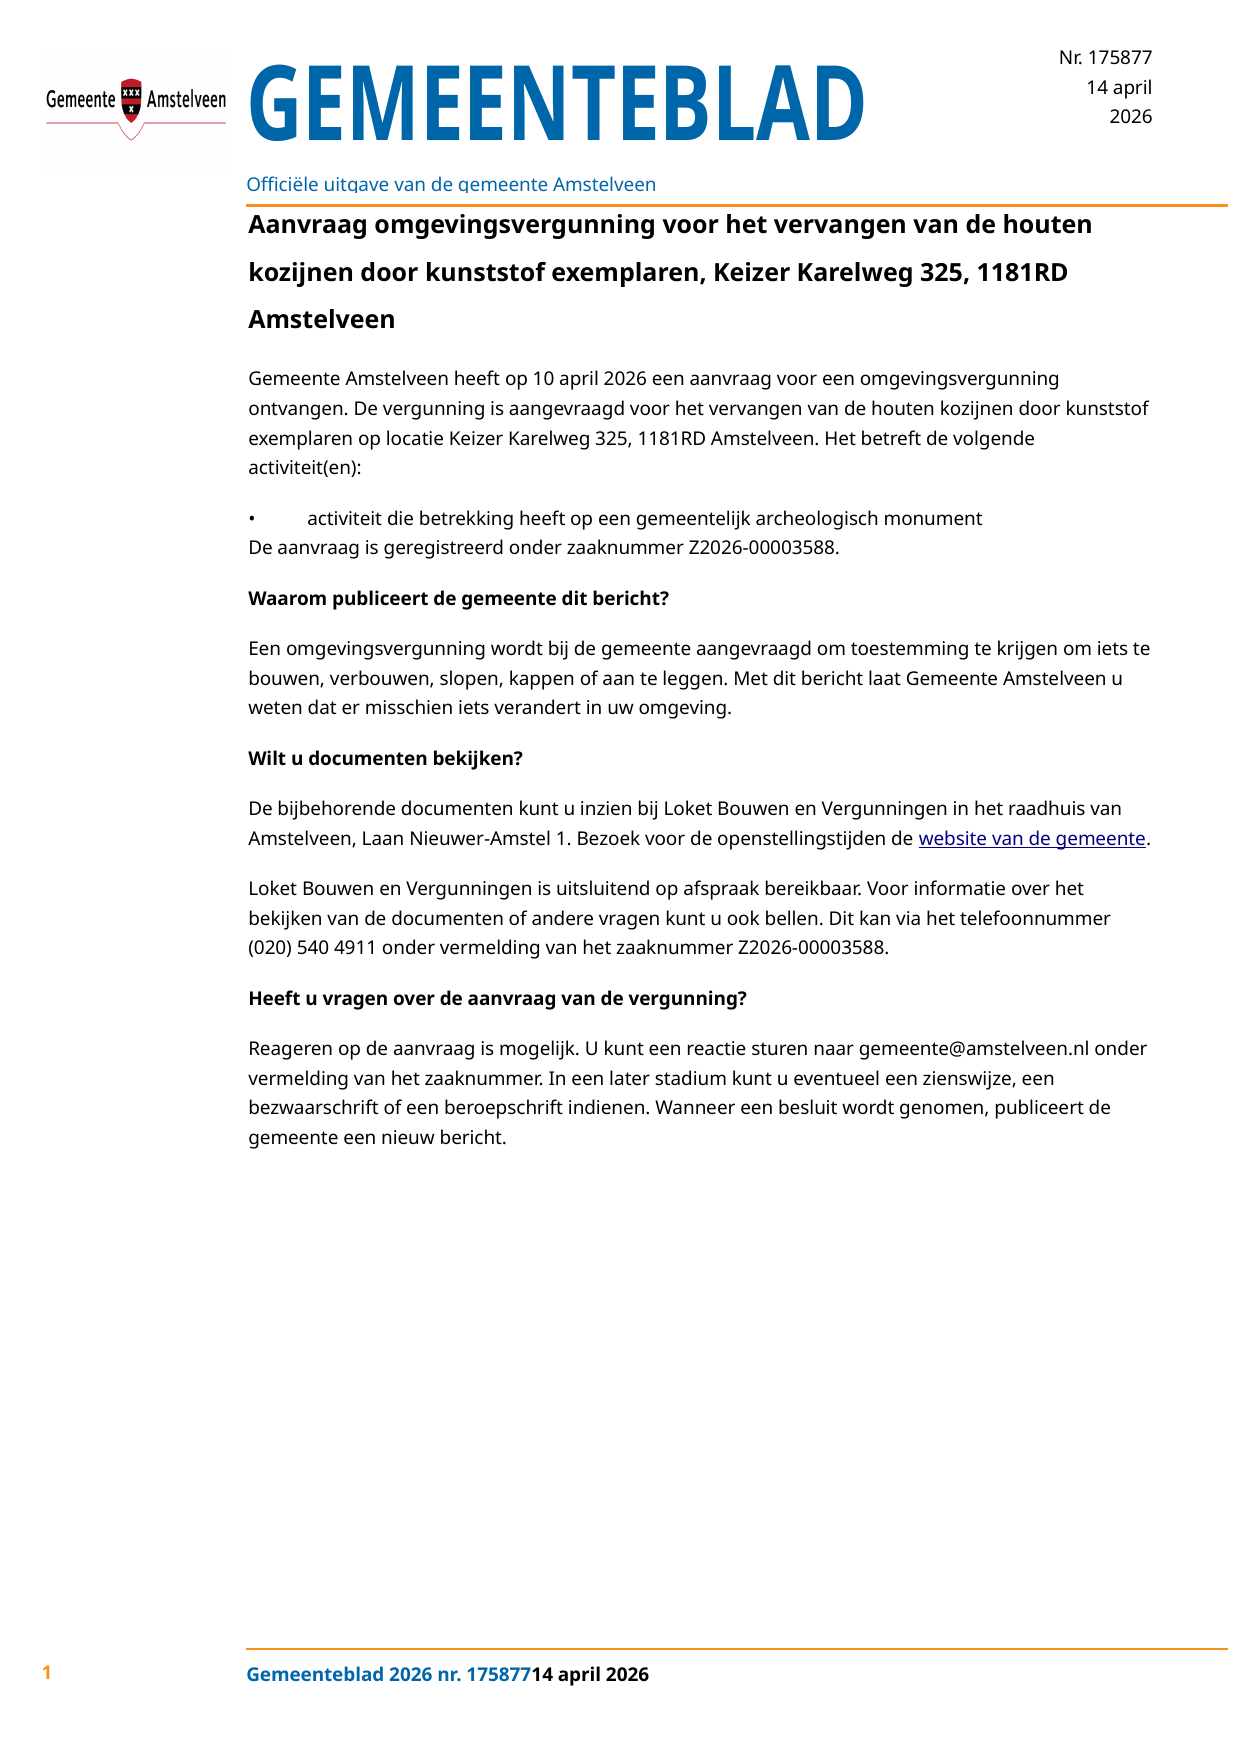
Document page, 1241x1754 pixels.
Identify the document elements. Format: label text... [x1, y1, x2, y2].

text Gemeente Amstelveen heeft op 10 april 2026 een aanvraag voor een omgevingsvergunning ontvangen. De vergunning is aangevraagd voor het vervangen van de houten kozijnen door kunststof exemplaren op locatie Keizer Karelweg 325, 1181RD Amstelveen. Het betreft de volgende activiteit(en): [248, 366, 1152, 480]
list activiteit die betrekking heeft op een gemeentelijk archeologisch monument [248, 505, 1152, 530]
text Waarom publiceert de gemeente dit bericht? [248, 585, 1152, 610]
text Aanvraag omgevingsvergunning voor het vervangen van de houten kozijnen door kunststof exemplaren, Keizer Karelweg 325, 1181RD Amstelveen [248, 207, 1152, 336]
text Heeft u vragen over de aanvraag van de vergunning? [248, 985, 1152, 1010]
text Wilt u documenten bekijken? [248, 745, 1152, 770]
text De bijbehorende documenten kunt u inzien bij Loket Bouwen en Vergunningen in het raadhuis van Amstelveen, Laan Nieuwer-Amstel 1. Bezoek voor de openstellingstijden de website van de gemeente. [248, 795, 1152, 850]
picture [41, 47, 231, 172]
text De aanvraag is geregistreerd onder zaaknummer Z2026-00003588. [248, 534, 1152, 560]
text Reageren op de aanvraag is mogelijk. U kunt een reactie sturen naar gemeente@amstelveen.nl onder vermelding van het zaaknummer. In een later stadium kunt u eventueel een zienswijze, een bezwaarschrift of een beroepschrift indienen. Wanneer een besluit wordt genomen, publiceert de gemeente een nieuw bericht. [248, 1035, 1152, 1149]
text Loket Bouwen en Vergunningen is uitsluitend op afspraak bereikbaar. Voor informatie over het bekijken van de documenten of andere vragen kunt u ook bellen. Dit kan via het telefoonnummer (020) 540 4911 onder vermelding van het zaaknummer Z2026-00003588. [248, 875, 1152, 960]
text Een omgevingsvergunning wordt bij de gemeente aangevraagd om toestemming te krijgen om iets te bouwen, verbouwen, slopen, kappen of aan te leggen. Met dit bericht laat Gemeente Amstelveen u weten dat er misschien iets verandert in uw omgeving. [248, 635, 1152, 720]
